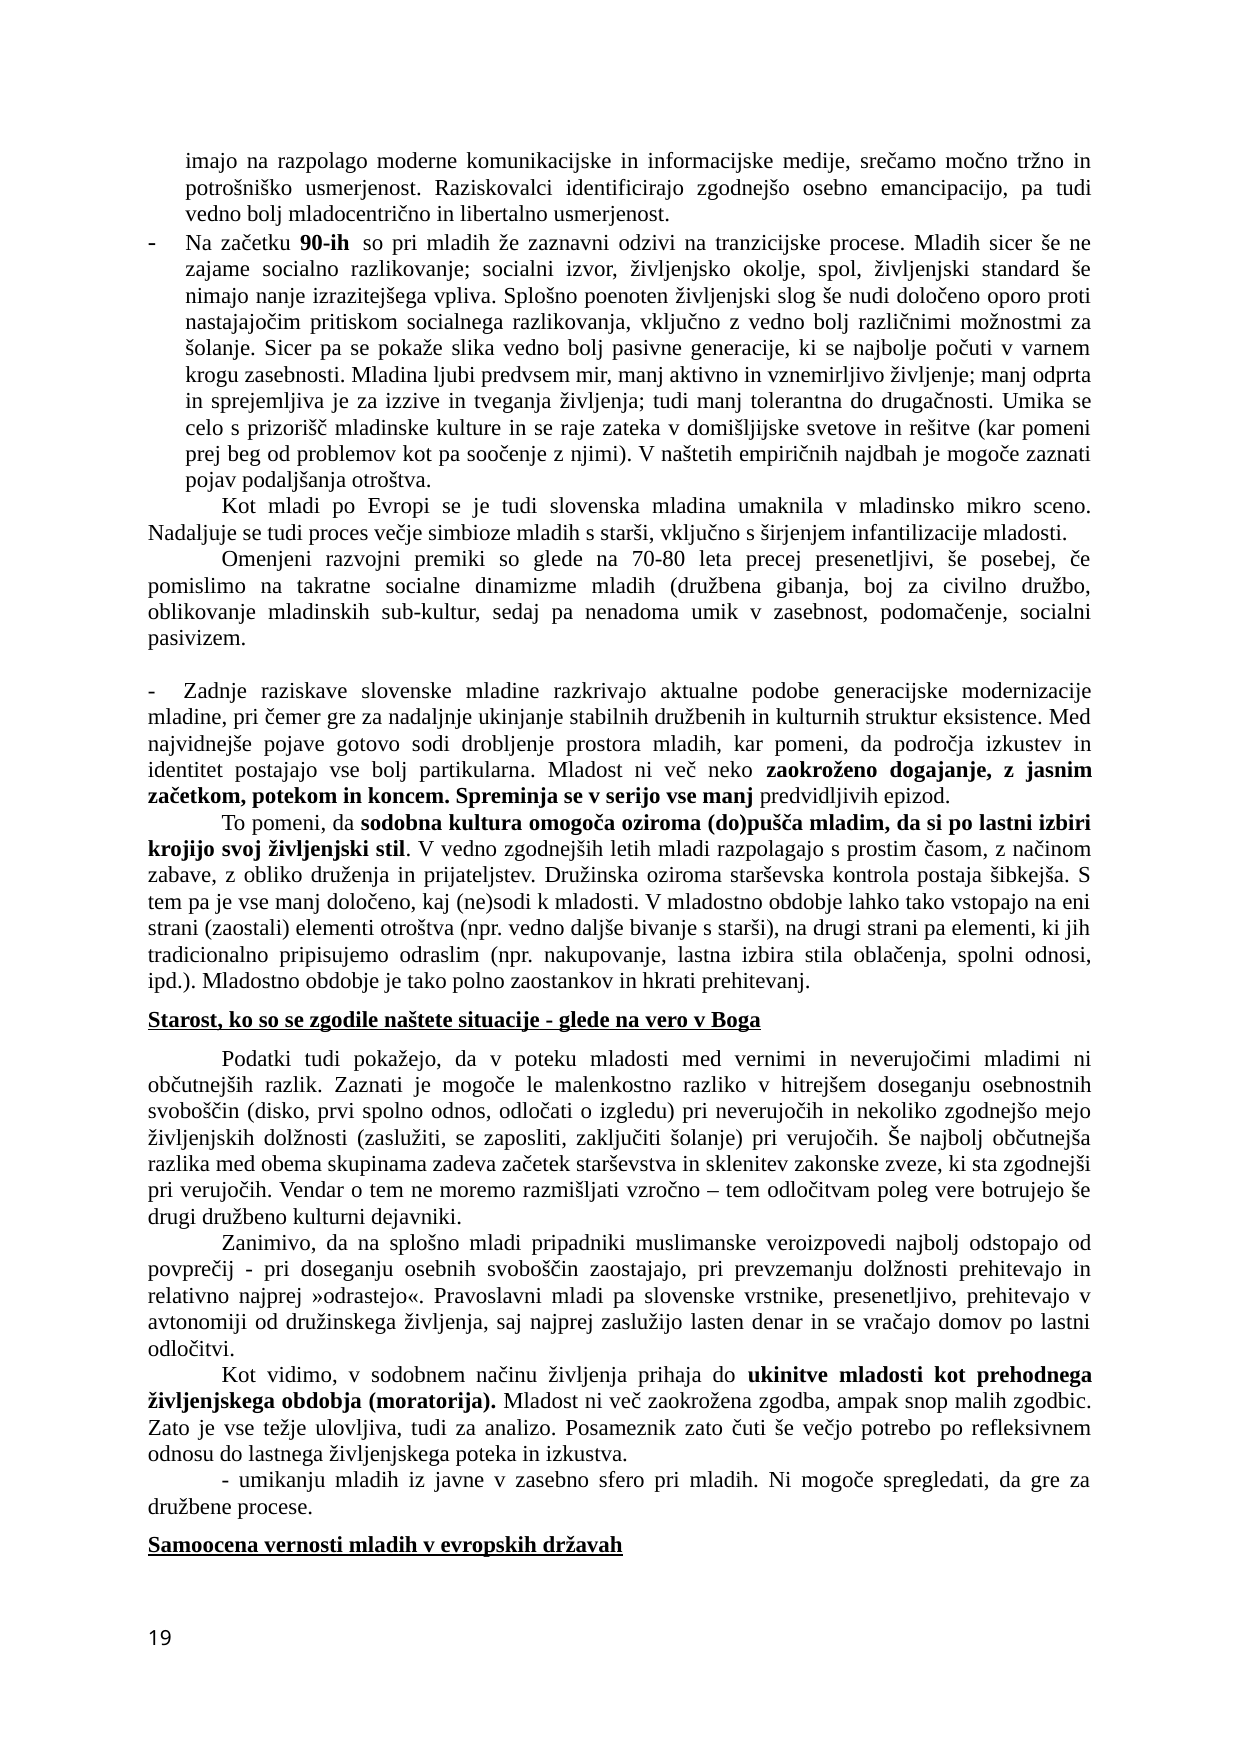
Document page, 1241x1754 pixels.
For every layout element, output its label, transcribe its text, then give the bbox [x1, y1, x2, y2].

list imajo na razpolago moderne komunikacijske in informacijske medije, srečamo močno tržno in potrošniško usmerjenost. Raziskovalci identificirajo zgodnejšo osebno emancipacijo, pa tudi vedno bolj mladocentrično in libertalno usmerjenost. [148, 148, 1093, 227]
text Kot mladi po Evropi se je tudi slovenska mladina umaknila v mladinsko mikro sceno. Nadaljuje se tudi proces večje simbioze mladih s starši, vključno s širjenjem infantilizacije mladosti. [148, 493, 1093, 545]
text Podatki tudi pokažejo, da v poteku mladosti med vernimi in neverujočimi mladimi ni občutnejših razlik. Zaznati je mogoče le malenkostno razliko v hitrejšem doseganju osebnostnih svoboščin (disko, prvi spolno odnos, odločati o izgledu) pri neverujočih in nekoliko zgodnejšo mejo življenjskih dolžnosti (zaslužiti, se zaposliti, zaključiti šolanje) pri verujočih. Še najbolj občutnejša razlika med obema skupinama zadeva začetek starševstva in sklenitev zakonske zveze, ki sta zgodnejši pri verujočih. Vendar o tem ne moremo razmišljati vzročno – tem odločitvam poleg vere botrujejo še drugi družbeno kulturni dejavniki. [148, 1045, 1093, 1229]
text - umikanju mladih iz javne v zasebno sfero pri mladih. Ni mogoče spregledati, da gre za družbene procese. [148, 1466, 1093, 1519]
text - Zadnje raziskave slovenske mladine razkrivajo aktualne podobe generacijske modernizacije mladine, pri čemer gre za nadaljnje ukinjanje stabilnih družbenih in kulturnih struktur eksistence. Med najvidnejše pojave gotovo sodi drobljenje prostora mladih, kar pomeni, da področja izkustev in identitet postajajo vse bolj partikularna. Mladost ni več neko zaokroženo dogajanje, z jasnim začetkom, potekom in koncem. Spreminja se v serijo vse manj predvidljivih epizod. [148, 677, 1093, 809]
text To pomeni, da sodobna kultura omogoča oziroma (do)pušča mladim, da si po lastni izbiri krojijo svoj življenjski stil. V vedno zgodnejših letih mladi razpolagajo s prostim časom, z načinom zabave, z obliko druženja in prijateljstev. Družinska oziroma starševska kontrola postaja šibkejša. S tem pa je vse manj določeno, kaj (ne)sodi k mladosti. V mladostno obdobje lahko tako vstopajo na eni strani (zaostali) elementi otroštva (npr. vedno daljše bivanje s starši), na drugi strani pa elementi, ki jih tradicionalno pripisujemo odraslim (npr. nakupovanje, lastna izbira stila oblačenja, spolni odnosi, ipd.). Mladostno obdobje je tako polno zaostankov in hkrati prehitevanj. [148, 809, 1093, 993]
text Kot vidimo, v sodobnem načinu življenja prihaja do ukinitve mladosti kot prehodnega življenjskega obdobja (moratorija). Mladost ni več zaokrožena zgodba, ampak snop malih zgodbic. Zato je vse težje ulovljiva, tudi za analizo. Posameznik zato čuti še večjo potrebo po refleksivnem odnosu do lastnega življenjskega poteka in izkustva. [148, 1361, 1093, 1466]
text Starost, ko so se zgodile naštete situacije - glede na vero v Boga [148, 1006, 1093, 1032]
text Omenjeni razvojni premiki so glede na 70-80 leta precej presenetljivi, še posebej, če pomislimo na takratne socialne dinamizme mladih (družbena gibanja, boj za civilno družbo, oblikovanje mladinskih sub-kultur, sedaj pa nenadoma umik v zasebnost, podomačenje, socialni pasivizem. [148, 545, 1093, 651]
list Na začetku 90-ih so pri mladih že zaznavni odzivi na tranzicijske procese. Mladih sicer še ne zajame socialno razlikovanje; socialni izvor, življenjsko okolje, spol, življenjski standard še nimajo nanje izrazitejšega vpliva. Splošno poenoten življenjski slog še nudi določeno oporo proti nastajajočim pritiskom socialnega razlikovanja, vključno z vedno bolj različnimi možnostmi za šolanje. Sicer pa se pokaže slika vedno bolj pasivne generacije, ki se najbolje počuti v varnem krogu zasebnosti. Mladina ljubi predvsem mir, manj aktivno in vznemirljivo življenje; manj odprta in sprejemljiva je za izzive in tveganja življenja; tudi manj tolerantna do drugačnosti. Umika se celo s prizorišč mladinske kulture in se raje zateka v domišljijske svetove in rešitve (kar pomeni prej beg od problemov kot pa soočenje z njimi). V naštetih empiričnih najdbah je mogoče zaznati pojav podaljšanja otroštva. [148, 227, 1093, 493]
text Samoocena vernosti mladih v evropskih državah [148, 1532, 1093, 1558]
text Zanimivo, da na splošno mladi pripadniki muslimanske veroizpovedi najbolj odstopajo od povprečij - pri doseganju osebnih svoboščin zaostajajo, pri prevzemanju dolžnosti prehitevajo in relativno najprej »odrastejo«. Pravoslavni mladi pa slovenske vrstnike, presenetljivo, prehitevajo v avtonomiji od družinskega življenja, saj najprej zaslužijo lasten denar in se vračajo domov po lastni odločitvi. [148, 1229, 1093, 1361]
